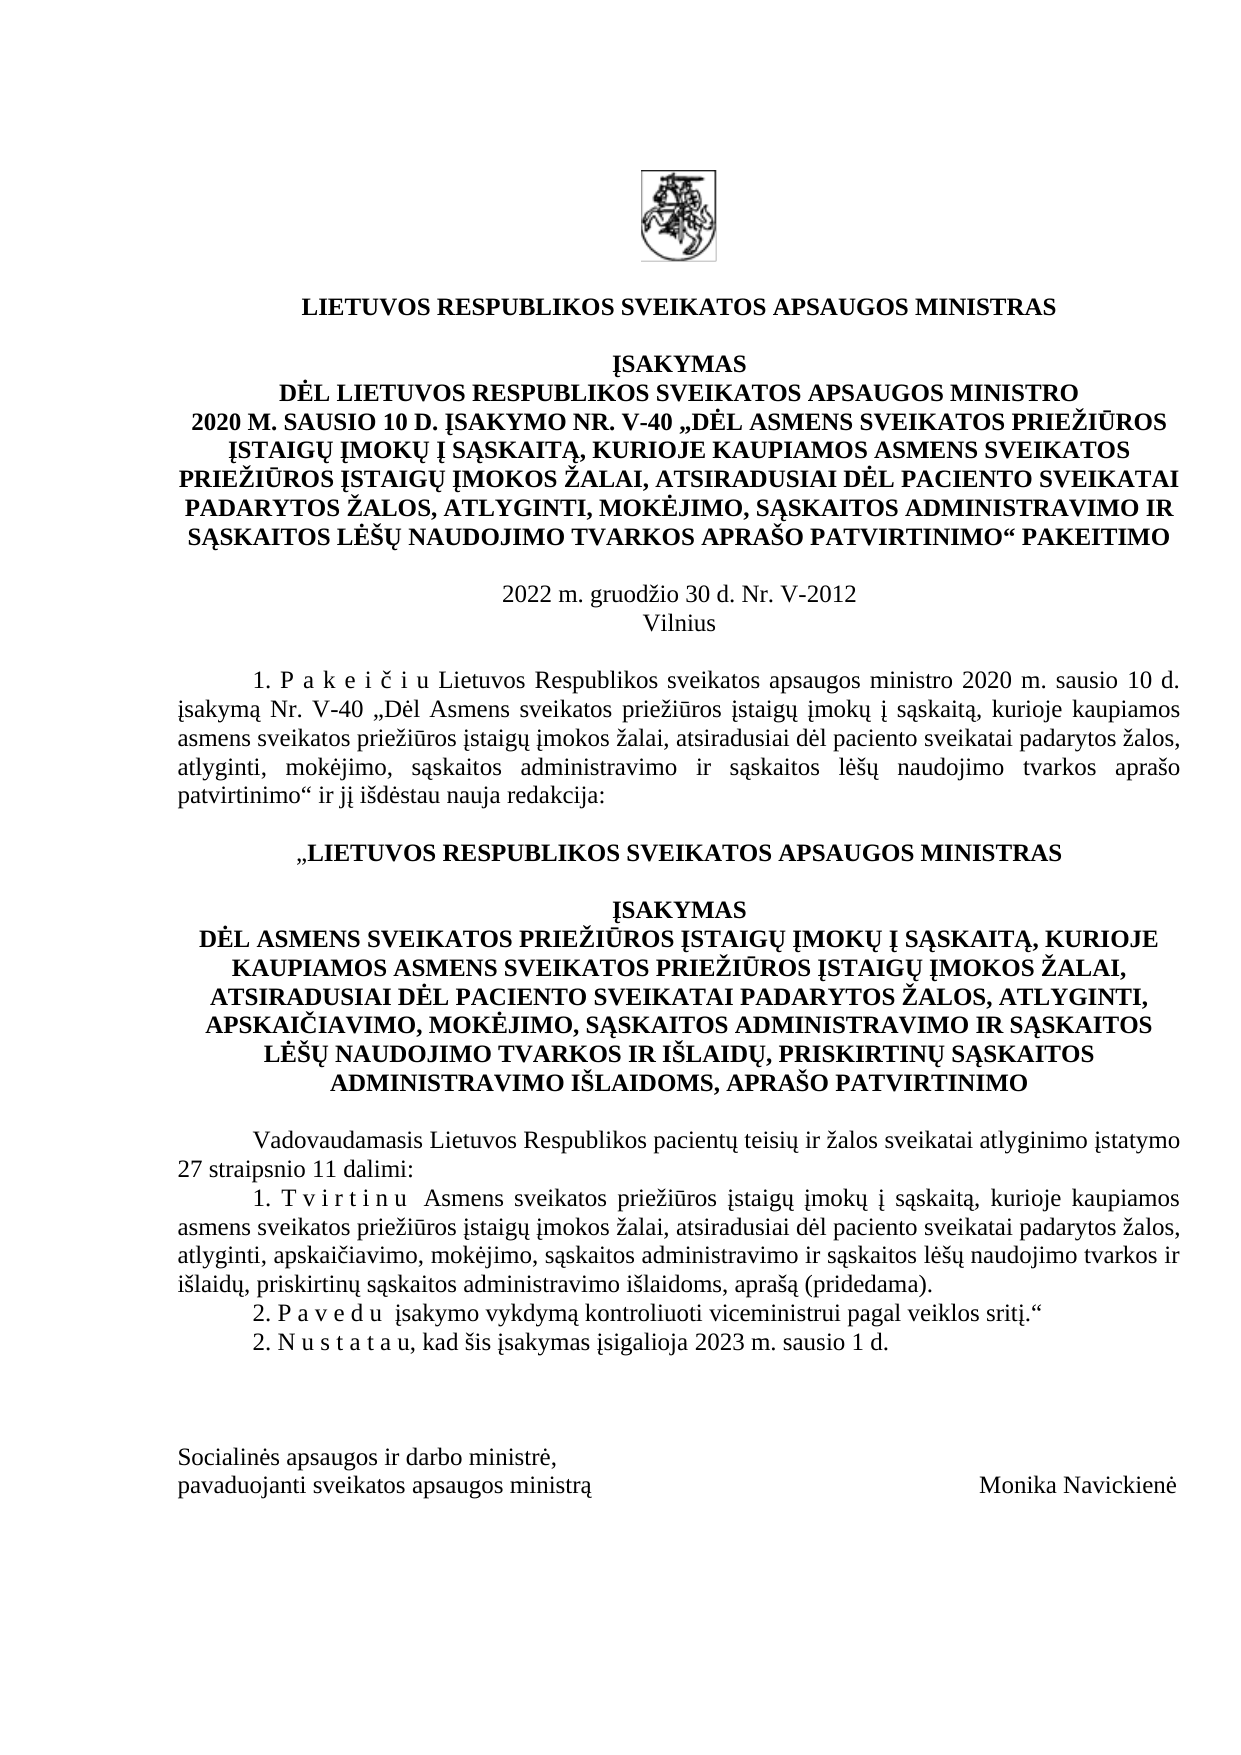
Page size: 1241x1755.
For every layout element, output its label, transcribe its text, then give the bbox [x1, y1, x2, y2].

text 1. Tvirtinu Asmens sveikatos priežiūros įstaigų įmokų į sąskaitą, kurioje kaupiamos asmens sveikatos priežiūros įstaigų įmokos žalai, atsiradusiai dėl paciento sveikatai padarytos žalos, atlyginti, apskaičiavimo, mokėjimo, sąskaitos administravimo ir sąskaitos lėšų naudojimo tvarkos ir išlaidų, priskirtinų sąskaitos administravimo išlaidoms, aprašą (pridedama). [177, 1183, 1181, 1298]
text 2020 M. SAUSIO 10 D. ĮSAKYMO NR. V-40 „DĖL ASMENS SVEIKATOS PRIEŽIŪROS ĮSTAIGŲ ĮMOKŲ Į SĄSKAITĄ, KURIOJE KAUPIAMOS ASMENS SVEIKATOS PRIEŽIŪROS ĮSTAIGŲ ĮMOKOS ŽALAI, ATSIRADUSIAI DĖL PACIENTO SVEIKATAI PADARYTOS ŽALOS, ATLYGINTI, MOKĖJIMO, SĄSKAITOS ADMINISTRAVIMO IR SĄSKAITOS LĖŠŲ NAUDOJIMO TVARKOS APRAŠO PATVIRTINIMO“ PAKEITIMO [177, 407, 1181, 551]
text LIETUVOS RESPUBLIKOS SVEIKATOS APSAUGOS MINISTRAS [177, 292, 1181, 321]
text ĮSAKYMAS [177, 349, 1181, 378]
text DĖL LIETUVOS RESPUBLIKOS SVEIKATOS APSAUGOS MINISTRO [177, 378, 1181, 407]
text 2022 m. gruodžio 30 d. Nr. V-2012 [177, 579, 1181, 608]
text 2. Pavedu įsakymo vykdymą kontroliuoti viceministrui pagal veiklos sritį.“ [177, 1298, 1181, 1327]
text ĮSAKYMAS [177, 896, 1181, 924]
text Vilnius [177, 608, 1181, 637]
text „LIETUVOS RESPUBLIKOS SVEIKATOS APSAUGOS MINISTRAS [177, 838, 1181, 867]
text pavaduojanti sveikatos apsaugos ministrą Monika Navickienė [177, 1471, 1181, 1499]
text Socialinės apsaugos ir darbo ministrė, [177, 1442, 1181, 1471]
text 2. N u s t a t a u, kad šis įsakymas įsigalioja 2023 m. sausio 1 d. [177, 1327, 1181, 1356]
text DĖL ASMENS SVEIKATOS PRIEŽIŪROS ĮSTAIGŲ ĮMOKŲ Į SĄSKAITĄ, KURIOJE KAUPIAMOS ASMENS SVEIKATOS PRIEŽIŪROS ĮSTAIGŲ ĮMOKOS ŽALAI, ATSIRADUSIAI DĖL PACIENTO SVEIKATAI PADARYTOS ŽALOS, ATLYGINTI, APSKAIČIAVIMO, MOKĖJIMO, SĄSKAITOS ADMINISTRAVIMO IR SĄSKAITOS LĖŠŲ NAUDOJIMO TVARKOS IR IŠLAIDŲ, PRISKIRTINŲ SĄSKAITOS ADMINISTRAVIMO IŠLAIDOMS, APRAŠO PATVIRTINIMO [177, 924, 1181, 1097]
text Vadovaudamasis Lietuvos Respublikos pacientų teisių ir žalos sveikatai atlyginimo įstatymo 27 straipsnio 11 dalimi: [177, 1126, 1181, 1183]
text 1. P a k e i č i u Lietuvos Respublikos sveikatos apsaugos ministro 2020 m. sausio 10 d. įsakymą Nr. V-40 „Dėl Asmens sveikatos priežiūros įstaigų įmokų į sąskaitą, kurioje kaupiamos asmens sveikatos priežiūros įstaigų įmokos žalai, atsiradusiai dėl paciento sveikatai padarytos žalos, atlyginti, mokėjimo, sąskaitos administravimo ir sąskaitos lėšų naudojimo tvarkos aprašo patvirtinimo“ ir jį išdėstau nauja redakcija: [177, 666, 1181, 809]
